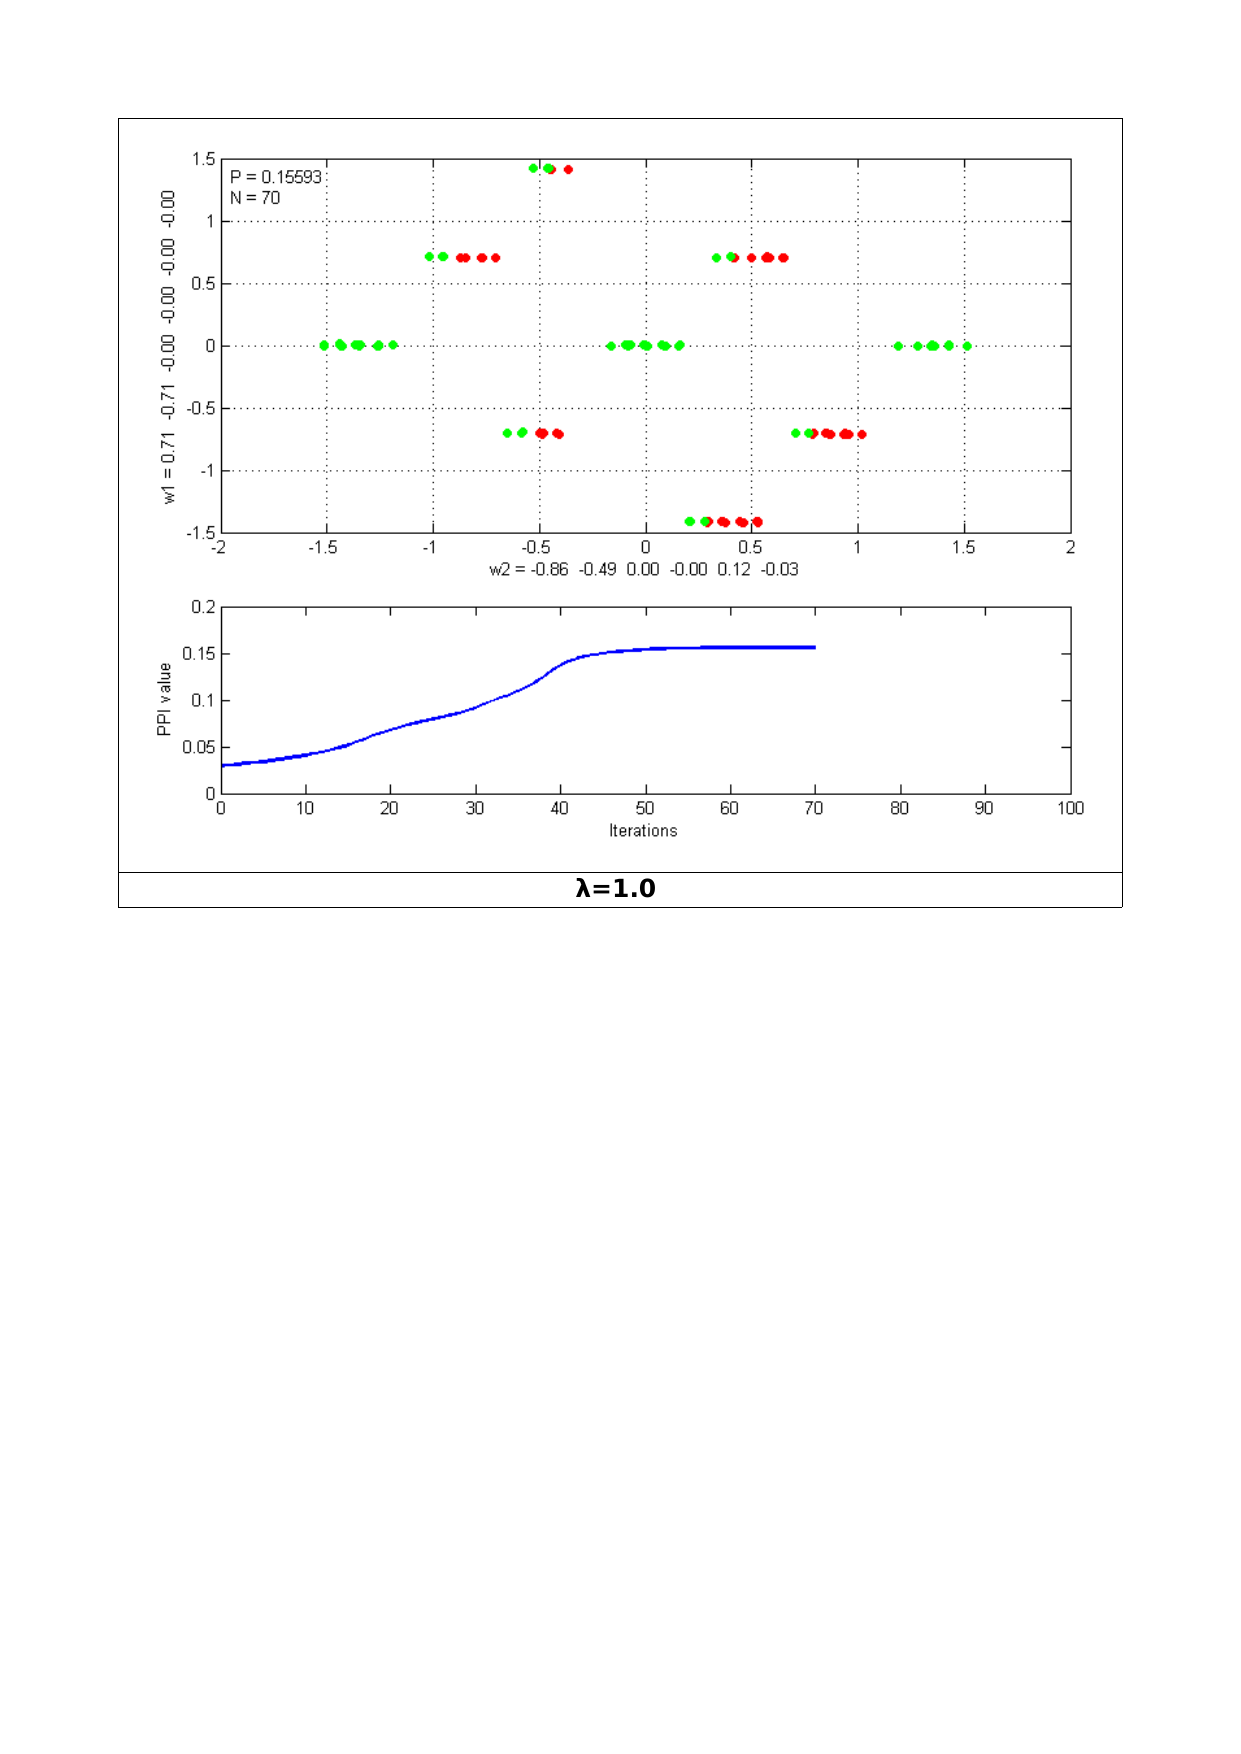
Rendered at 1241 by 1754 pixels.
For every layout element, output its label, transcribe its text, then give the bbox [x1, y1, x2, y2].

table_cell [119, 119, 1122, 872]
table_cell λ=1.0 [119, 873, 1122, 907]
picture [121, 121, 1120, 869]
